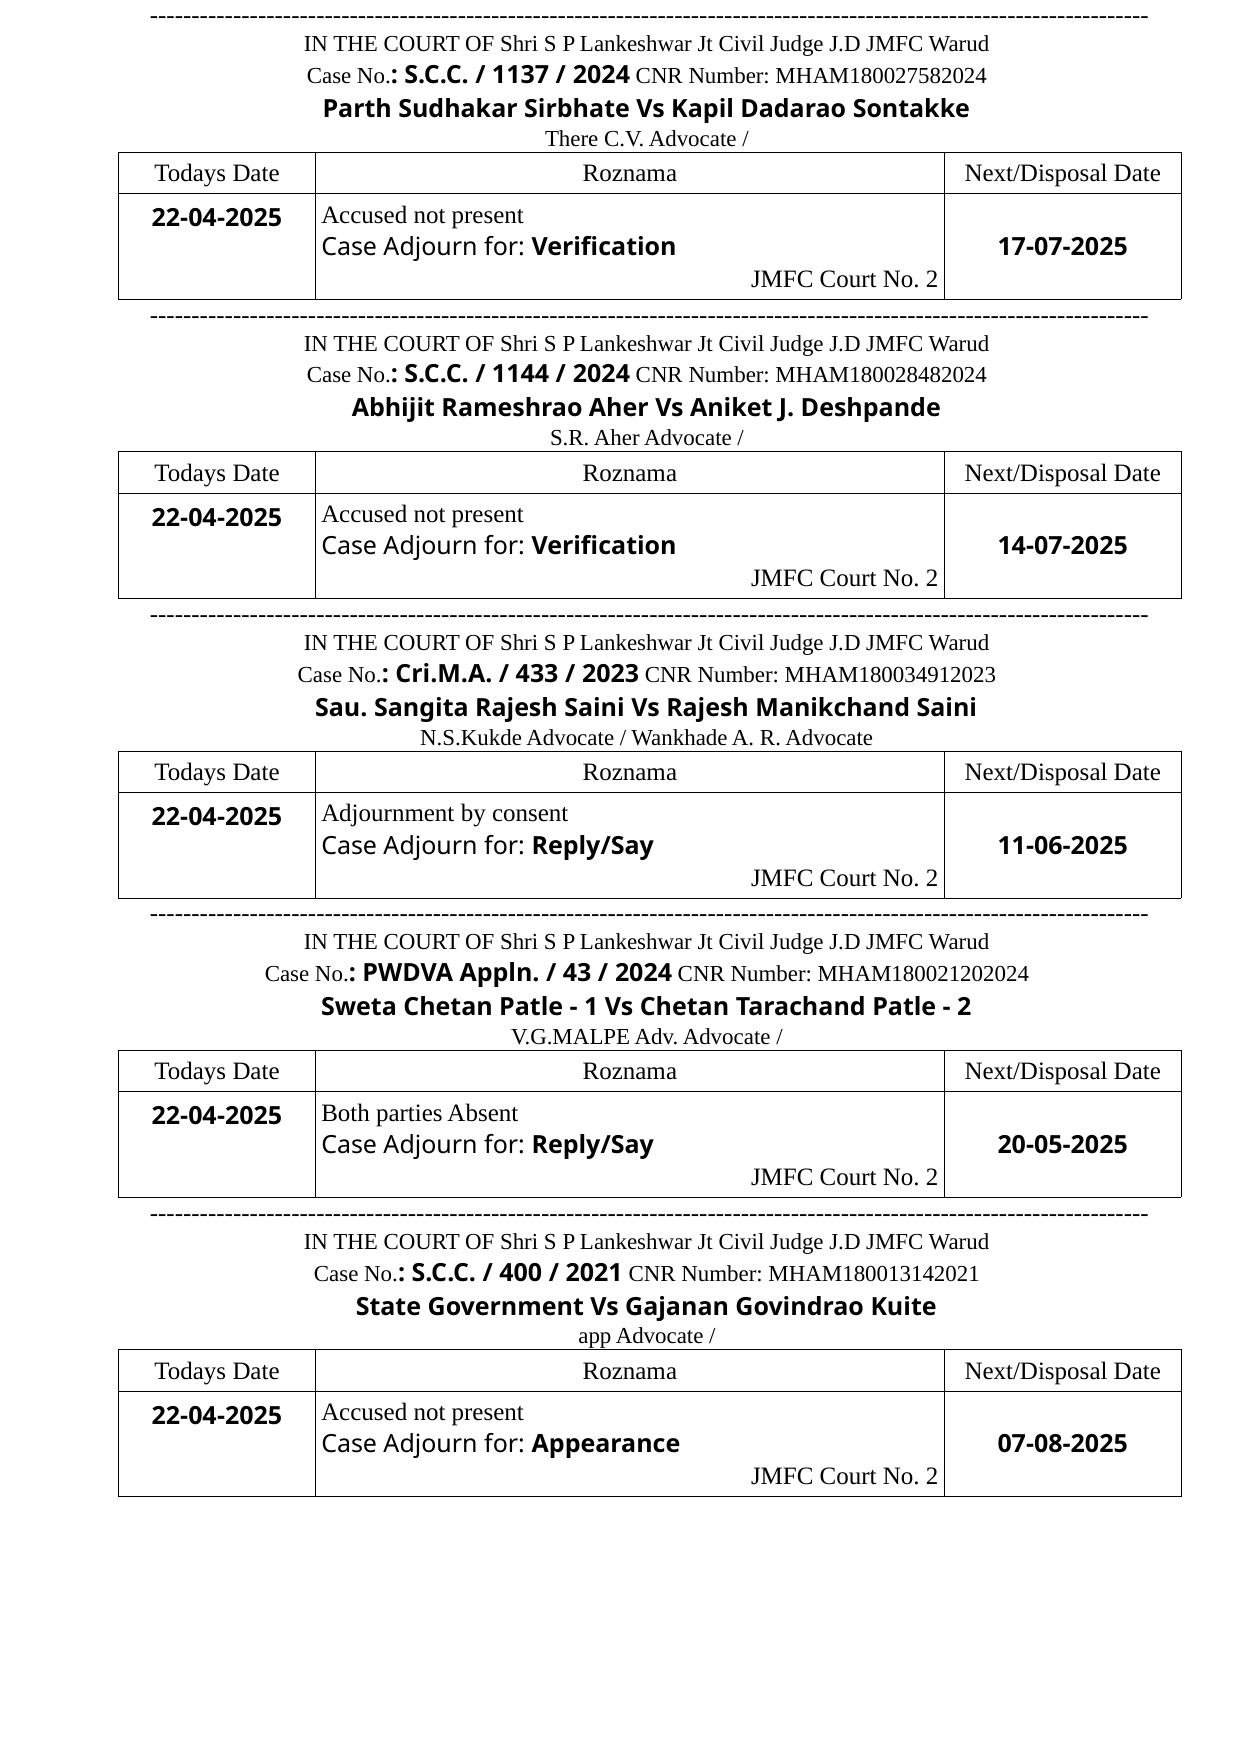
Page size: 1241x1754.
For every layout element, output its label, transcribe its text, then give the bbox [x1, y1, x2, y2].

table_header Next/Disposal Date [945, 452, 1181, 493]
table_cell 22-04-2025 [119, 793, 315, 898]
table_header Todays Date [119, 752, 315, 792]
table_cell 11-06-2025 [945, 793, 1181, 898]
text IN THE COURT OF Shri S P Lankeshwar Jt Civil Judge J.D JMFC Warud Case No.: PWDVA Appln. / 43 / 2024 CNR Number: MHAM180021202024 Sweta Chetan Patle - 1 Vs Chetan Tarachand Patle - 2 V.G.MALPE Adv. Advocate / [118, 928, 1181, 1049]
text ------------------------------------------------------------------------------------------------------------------------ [118, 899, 1181, 927]
table_header Next/Disposal Date [945, 153, 1181, 193]
table_header Todays Date [119, 1051, 315, 1091]
text IN THE COURT OF Shri S P Lankeshwar Jt Civil Judge J.D JMFC Warud Case No.: S.C.C. / 1137 / 2024 CNR Number: MHAM180027582024 Parth Sudhakar Sirbhate Vs Kapil Dadarao Sontakke There C.V. Advocate / [118, 30, 1181, 151]
text ------------------------------------------------------------------------------------------------------------------------ [118, 1198, 1181, 1227]
table_cell Adjournment by consent Case Adjourn for: Reply/Say JMFC Court No. 2 [316, 793, 944, 898]
text ------------------------------------------------------------------------------------------------------------------------ [118, 599, 1181, 628]
table_header Todays Date [119, 153, 315, 193]
table_cell 14-07-2025 [945, 494, 1181, 598]
table_cell 22-04-2025 [119, 1092, 315, 1197]
text IN THE COURT OF Shri S P Lankeshwar Jt Civil Judge J.D JMFC Warud Case No.: S.C.C. / 1144 / 2024 CNR Number: MHAM180028482024 Abhijit Rameshrao Aher Vs Aniket J. Deshpande S.R. Aher Advocate / [118, 330, 1181, 451]
table_cell 17-07-2025 [945, 194, 1181, 299]
table_header Roznama [316, 1350, 944, 1391]
table_header Roznama [316, 153, 944, 193]
text ------------------------------------------------------------------------------------------------------------------------ [118, 0, 1181, 29]
text ------------------------------------------------------------------------------------------------------------------------ [118, 300, 1181, 328]
table_cell Accused not present Case Adjourn for: Verification JMFC Court No. 2 [316, 194, 944, 299]
table_cell Accused not present Case Adjourn for: Appearance JMFC Court No. 2 [316, 1392, 944, 1496]
table_cell 22-04-2025 [119, 494, 315, 598]
table_header Next/Disposal Date [945, 1051, 1181, 1091]
table_cell 20-05-2025 [945, 1092, 1181, 1197]
table_header Roznama [316, 752, 944, 792]
table_cell Accused not present Case Adjourn for: Verification JMFC Court No. 2 [316, 494, 944, 598]
table_header Todays Date [119, 452, 315, 493]
table_cell 07-08-2025 [945, 1392, 1181, 1496]
text IN THE COURT OF Shri S P Lankeshwar Jt Civil Judge J.D JMFC Warud Case No.: Cri.M.A. / 433 / 2023 CNR Number: MHAM180034912023 Sau. Sangita Rajesh Saini Vs Rajesh Manikchand Saini N.S.Kukde Advocate / Wankhade A. R. Advocate [118, 629, 1181, 750]
table_header Next/Disposal Date [945, 752, 1181, 792]
table_header Roznama [316, 452, 944, 493]
table_cell Both parties Absent Case Adjourn for: Reply/Say JMFC Court No. 2 [316, 1092, 944, 1197]
table_header Todays Date [119, 1350, 315, 1391]
table_header Next/Disposal Date [945, 1350, 1181, 1391]
table_cell 22-04-2025 [119, 1392, 315, 1496]
text IN THE COURT OF Shri S P Lankeshwar Jt Civil Judge J.D JMFC Warud Case No.: S.C.C. / 400 / 2021 CNR Number: MHAM180013142021 State Government Vs Gajanan Govindrao Kuite app Advocate / [118, 1228, 1181, 1349]
table_header Roznama [316, 1051, 944, 1091]
table_cell 22-04-2025 [119, 194, 315, 299]
